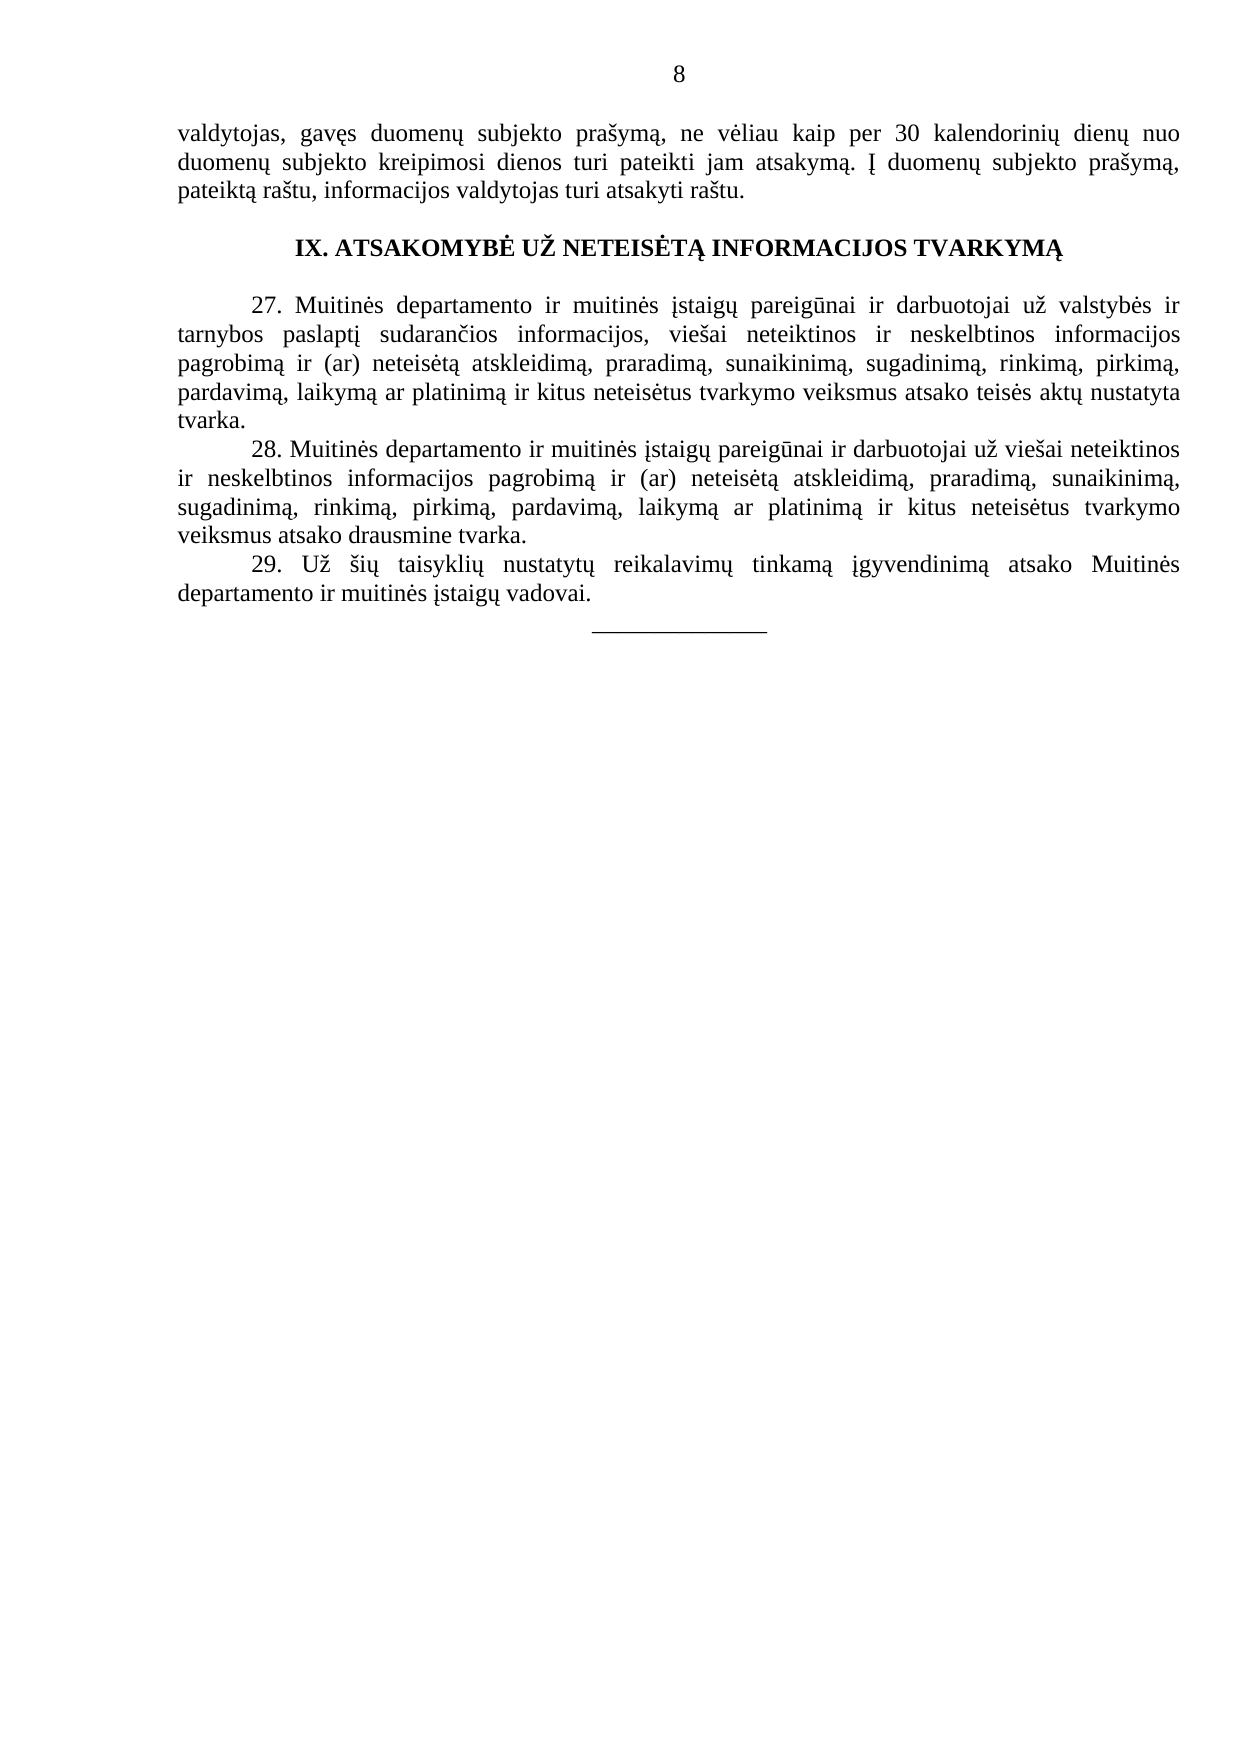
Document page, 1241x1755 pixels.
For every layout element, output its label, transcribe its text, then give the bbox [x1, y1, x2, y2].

text IX. ATSAKOMYBĖ UŽ NETEISĖTĄ INFORMACIJOS TVARKYMĄ [177, 233, 1181, 262]
text 29. Už šių taisyklių nustatytų reikalavimų tinkamą įgyvendinimą atsako Muitinės departamento ir muitinės įstaigų vadovai. [177, 549, 1181, 607]
text 28. Muitinės departamento ir muitinės įstaigų pareigūnai ir darbuotojai už viešai neteiktinos ir neskelbtinos informacijos pagrobimą ir (ar) neteisėtą atskleidimą, praradimą, sunaikinimą, sugadinimą, rinkimą, pirkimą, pardavimą, laikymą ar platinimą ir kitus neteisėtus tvarkymo veiksmus atsako drausmine tvarka. [177, 434, 1181, 549]
text valdytojas, gavęs duomenų subjekto prašymą, ne vėliau kaip per 30 kalendorinių dienų nuo duomenų subjekto kreipimosi dienos turi pateikti jam atsakymą. Į duomenų subjekto prašymą, pateiktą raštu, informacijos valdytojas turi atsakyti raštu. [177, 118, 1181, 204]
text 27. Muitinės departamento ir muitinės įstaigų pareigūnai ir darbuotojai už valstybės ir tarnybos paslaptį sudarančios informacijos, viešai neteiktinos ir neskelbtinos informacijos pagrobimą ir (ar) neteisėtą atskleidimą, praradimą, sunaikinimą, sugadinimą, rinkimą, pirkimą, pardavimą, laikymą ar platinimą ir kitus neteisėtus tvarkymo veiksmus atsako teisės aktų nustatyta tvarka. [177, 291, 1181, 434]
text ______________ [177, 607, 1181, 636]
